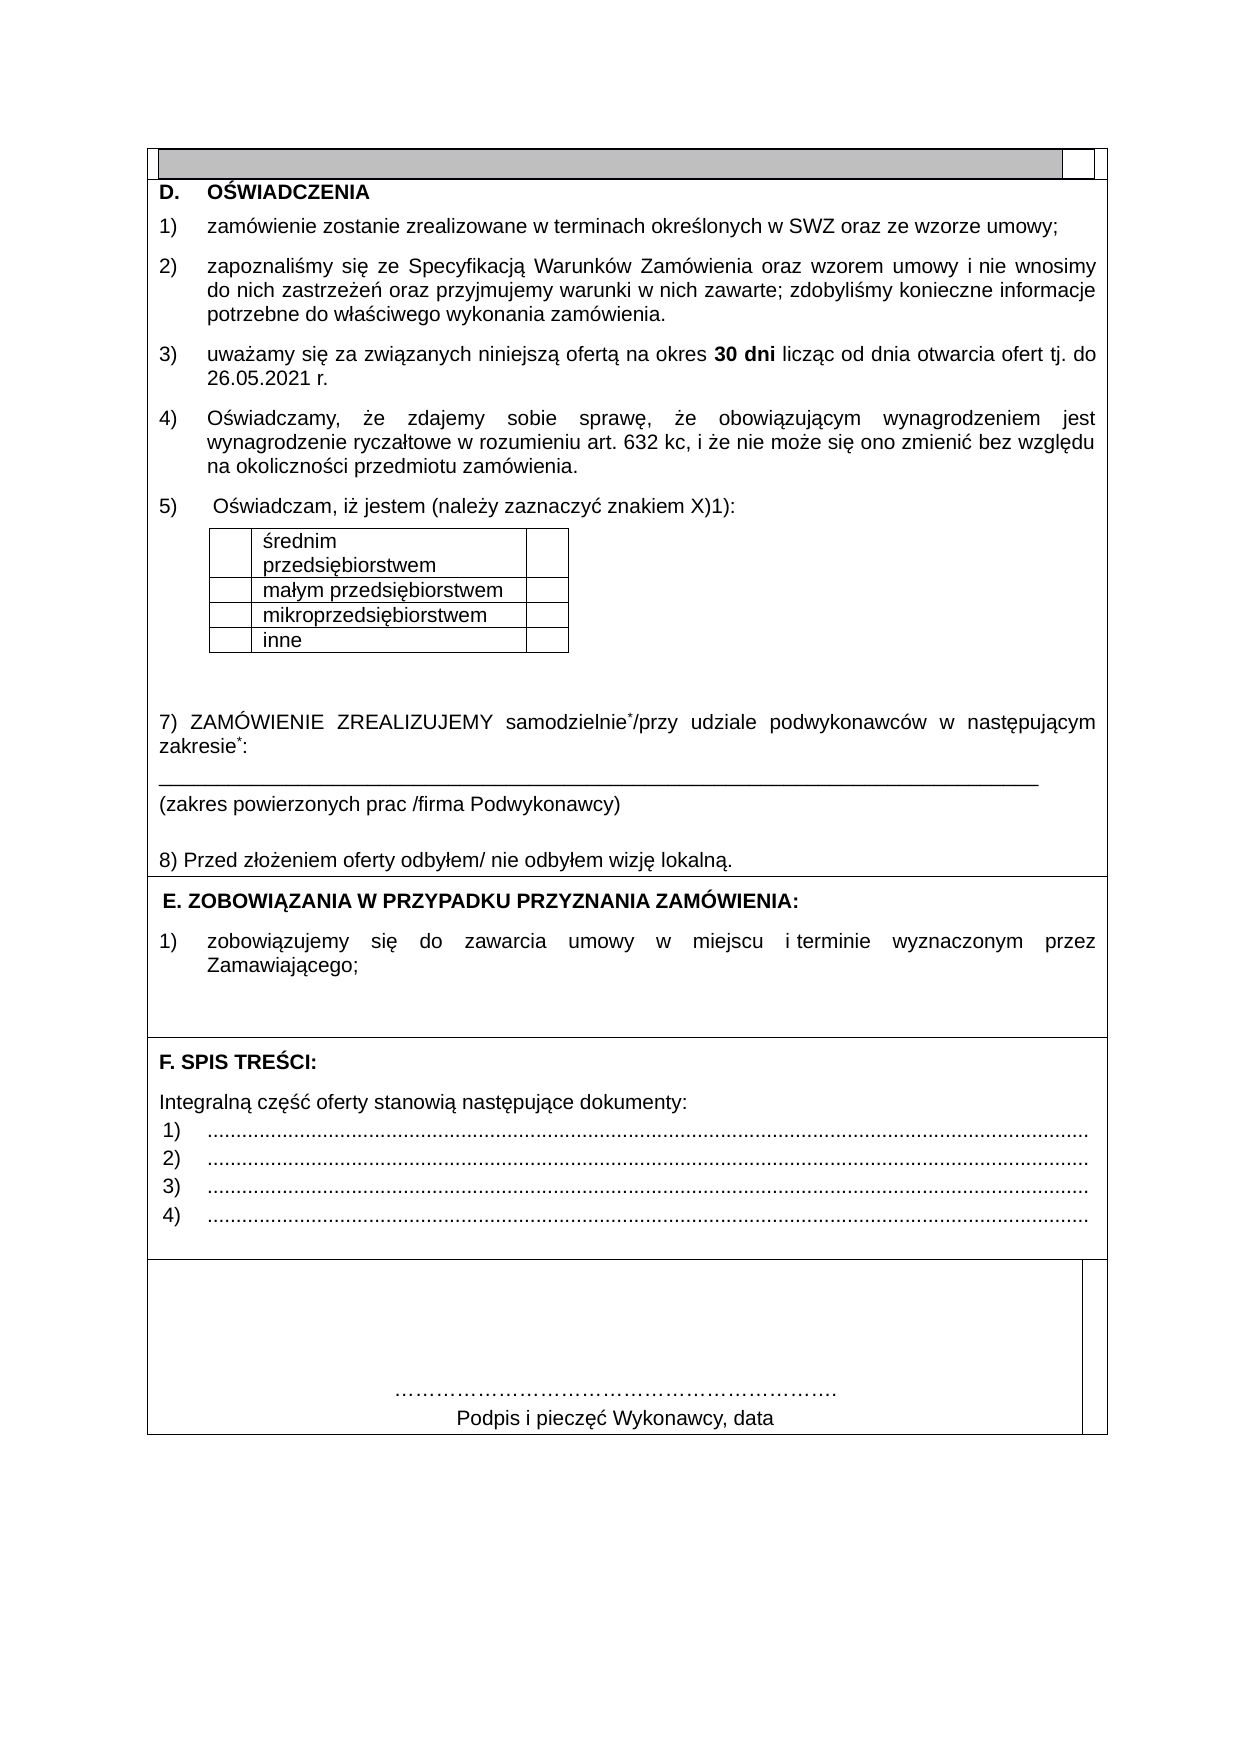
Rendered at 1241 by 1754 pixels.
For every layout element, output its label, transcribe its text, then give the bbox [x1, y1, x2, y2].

table_header [159, 150, 1062, 178]
table_cell mikroprzedsiębiorstwem [252, 603, 526, 627]
table_cell małym przedsiębiorstwem [252, 578, 526, 602]
table_cell [210, 603, 251, 627]
table_cell [527, 578, 568, 602]
table_header [210, 529, 251, 577]
table_header [527, 529, 568, 577]
table_cell F. SPIS TREŚCI: Integralną część oferty stanowią następujące dokumenty: ......................................................................................................................................................... ......................................................................................................................................................... ......................................................................................................................................................... ......................................................................................................................................................... [148, 1038, 1107, 1259]
table_cell [527, 628, 568, 652]
table_cell [527, 603, 568, 627]
table_header średnim przedsiębiorstwem [252, 529, 526, 577]
table_cell E. ZOBOWIĄZANIA W PRZYPADKU PRZYZNANIA ZAMÓWIENIA: zobowiązujemy się do zawarcia umowy w miejscu i terminie wyznaczonym przez Zamawiającego; [148, 877, 1107, 1037]
table_cell ………………………………………………………. Podpis i pieczęć Wykonawcy, data [148, 1260, 1082, 1433]
table_cell [1083, 1260, 1107, 1433]
table_cell [210, 628, 251, 652]
table_header [1063, 150, 1094, 178]
table_cell [210, 578, 251, 602]
table_cell OŚWIADCZENIA zamówienie zostanie zrealizowane w terminach określonych w SWZ oraz ze wzorze umowy; zapoznaliśmy się ze Specyfikacją Warunków Zamówienia oraz wzorem umowy i nie wnosimy do nich zastrzeżeń oraz przyjmujemy warunki w nich zawarte; zdobyliśmy konieczne informacje potrzebne do właściwego wykonania zamówienia. uważamy się za związanych niniejszą ofertą na okres 30 dni licząc od dnia otwarcia ofert tj. do 26.05.2021 r. Oświadczamy, że zdajemy sobie sprawę, że obowiązującym wynagrodzeniem jest wynagrodzenie ryczałtowe w rozumieniu art. 632 kc, i że nie może się ono zmienić bez względu na okoliczności przedmiotu zamówienia. Oświadczam, iż jestem (należy zaznaczyć znakiem X)1): 7) ZAMÓWIENIE ZREALIZUJEMY samodzielnie*/przy udziale podwykonawców w następującym zakresie*: ____________________________________________________________________________ (zakres powierzonych prac /firma Podwykonawcy) 8) Przed złożeniem oferty odbyłem/ nie odbyłem wizję lokalną. [148, 180, 1107, 876]
table_cell inne [252, 628, 526, 652]
